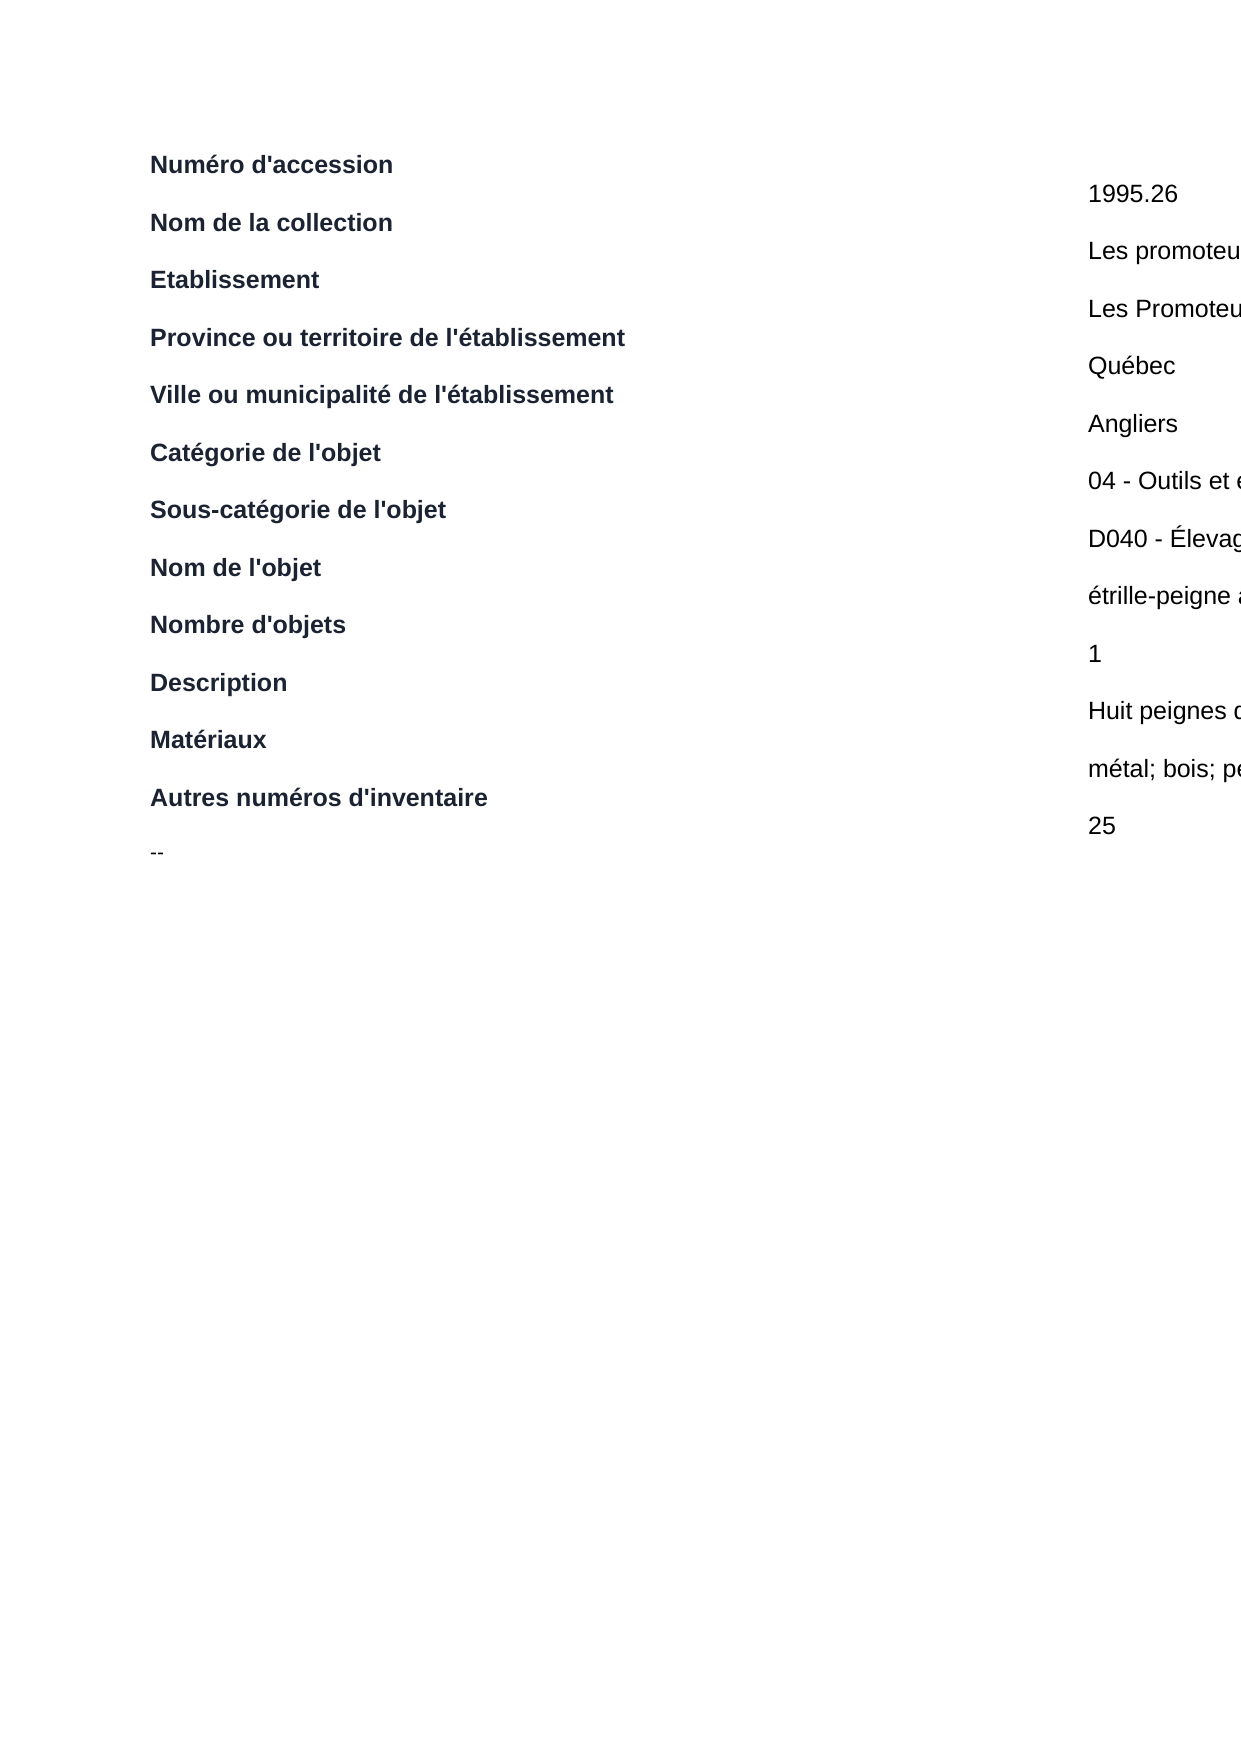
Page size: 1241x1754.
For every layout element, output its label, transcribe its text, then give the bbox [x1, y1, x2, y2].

text Nombre d'objets [150, 610, 1090, 639]
text Les Promoteurs d'Angliers inc. [1088, 294, 1240, 322]
text Matériaux [150, 725, 1090, 754]
text Huit peignes de métal rivetés et reliés par une grosse broche au manche orange. Peigne à l'avant, anneau de suspension. Rouillée. [1088, 696, 1240, 725]
text Angliers [1088, 409, 1240, 437]
text Les promoteurs d'Angliers [1088, 236, 1240, 265]
text Province ou territoire de l'établissement [150, 322, 1090, 351]
text étrille-peigne à cheval [1088, 581, 1240, 610]
text Québec [1088, 351, 1240, 380]
text Ville ou municipalité de l'établissement [150, 380, 1090, 409]
text Nom de l'objet [150, 552, 1090, 581]
text Description [150, 667, 1090, 696]
text 1995.26 [1088, 179, 1240, 207]
text Catégorie de l'objet [150, 437, 1090, 466]
text Nom de la collection [150, 207, 1090, 236]
text métal; bois; peinture [1088, 754, 1240, 782]
text 25 [1088, 811, 1240, 840]
text Numéro d'accession [150, 150, 1090, 179]
text Sous-catégorie de l'objet [150, 495, 1090, 524]
text -- [150, 840, 1090, 864]
text Etablissement [150, 265, 1090, 294]
text D040 - Élevage et soins des animaux [1088, 524, 1240, 552]
text Autres numéros d'inventaire [150, 782, 1090, 811]
text 04 - Outils et équipement pour les matériaux [1088, 466, 1240, 495]
text 1 [1088, 639, 1240, 667]
